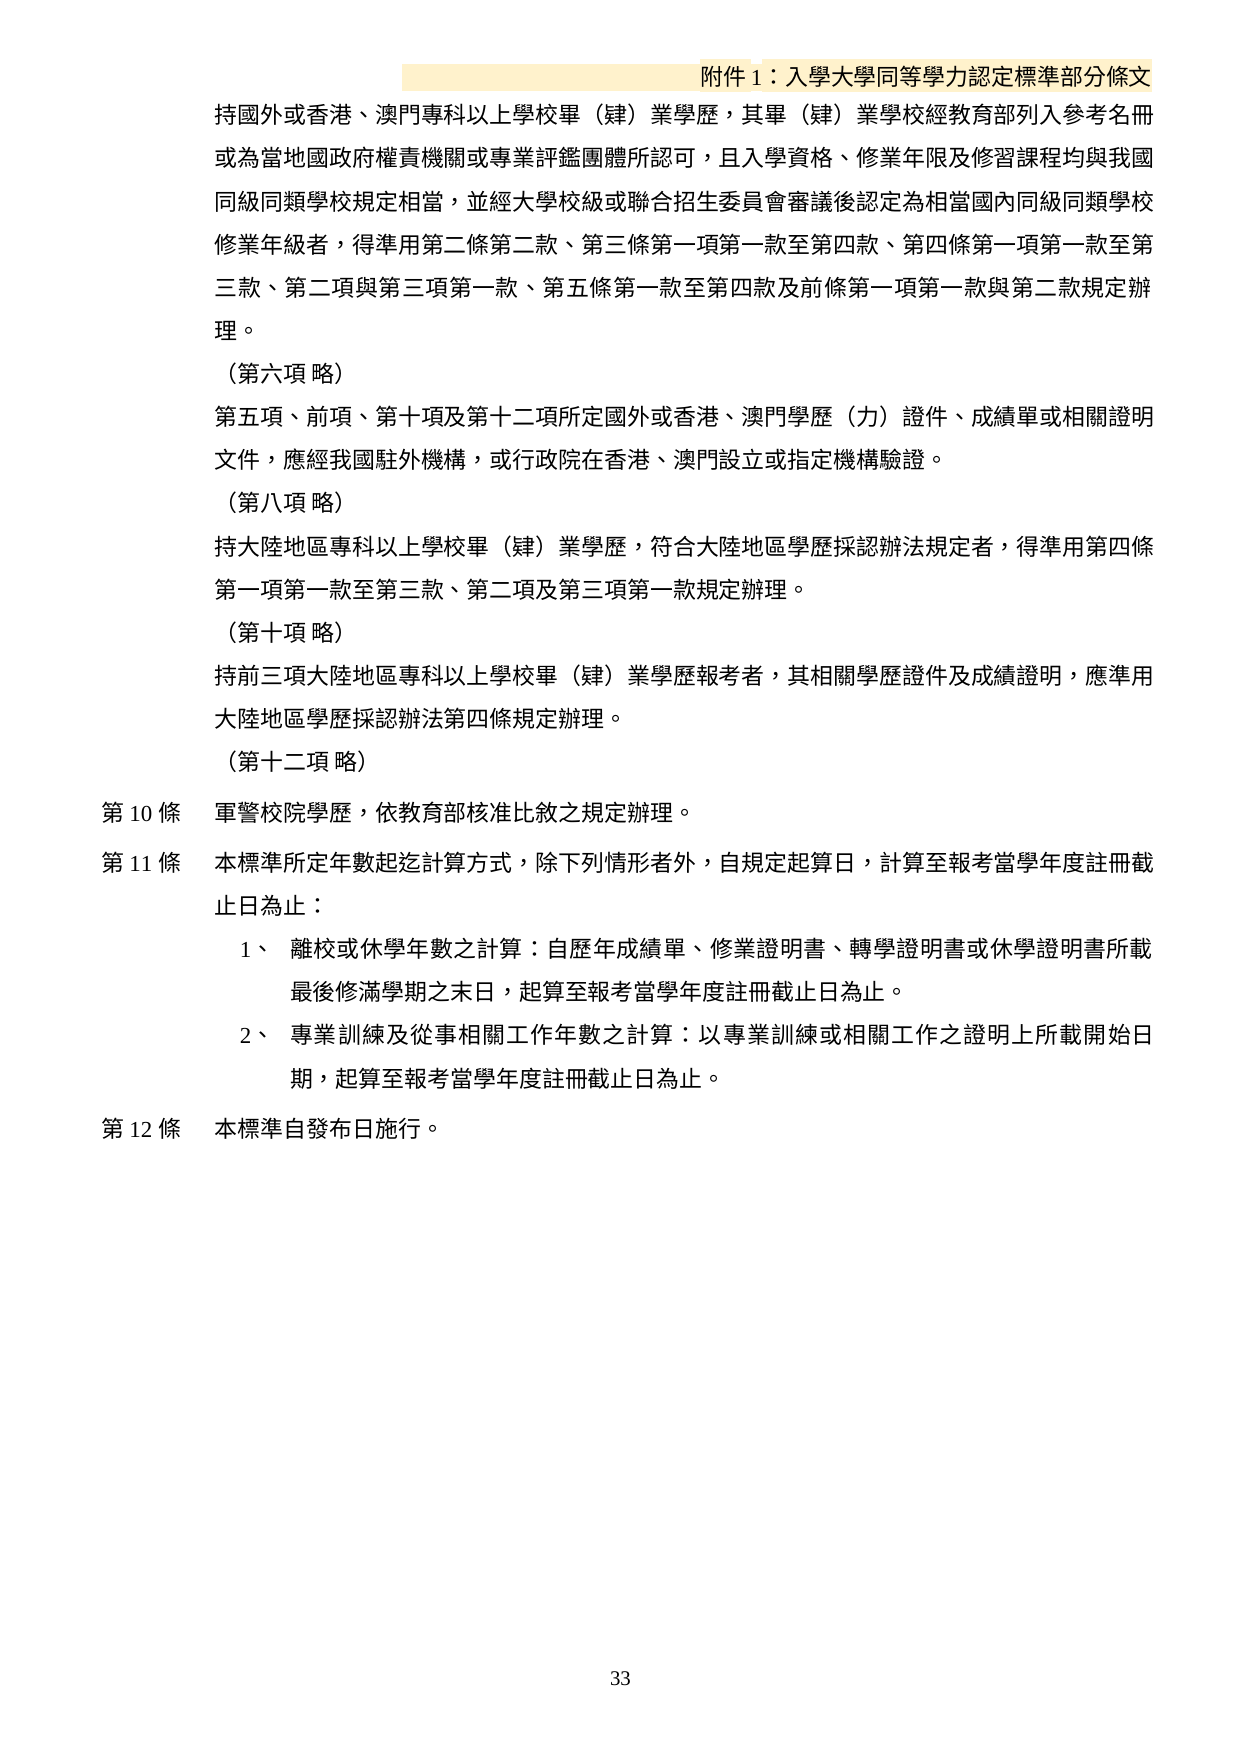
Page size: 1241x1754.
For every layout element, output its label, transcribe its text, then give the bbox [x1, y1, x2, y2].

table_cell 本標準自發布日施行。 [210, 1106, 1159, 1157]
table_cell 第 11 條 [96, 840, 210, 1106]
table_cell 本標準所定年數起迄計算方式，除下列情形者外，自規定起算日，計算至報考當學年度註冊截止日為止： 離校或休學年數之計算：自歷年成績單、修業證明書、轉學證明書或休學證明書所載最後修滿學期之末日，起算至報考當學年度註冊截止日為止。 專業訓練及從事相關工作年數之計算：以專業訓練或相關工作之證明上所載開始日期，起算至報考當學年度註冊截止日為止。 [210, 840, 1159, 1106]
table_cell 第 12 條 [96, 1106, 210, 1157]
table_cell 軍警校院學歷，依教育部核准比敘之規定辦理。 [210, 790, 1159, 840]
table_cell 持國外或香港、澳門專科以上學校畢（肄）業學歷，其畢（肄）業學校經教育部列入參考名冊或為當地國政府權責機關或專業評鑑團體所認可，且入學資格、修業年限及修習課程均與我國同級同類學校規定相當，並經大學校級或聯合招生委員會審議後認定為相當國內同級同類學校修業年級者，得準用第二條第二款、第三條第一項第一款至第四款、第四條第一項第一款至第三款、第二項與第三項第一款、第五條第一款至第四款及前條第一項第一款與第二款規定辦理。 （第六項 略） 第五項、前項、第十項及第十二項所定國外或香港、澳門學歷（力）證件、成績單或相關證明文件，應經我國駐外機構，或行政院在香港、澳門設立或指定機構驗證。 （第八項 略） 持大陸地區專科以上學校畢（肄）業學歷，符合大陸地區學歷採認辦法規定者，得準用第四條第一項第一款至第三款、第二項及第三項第一款規定辦理。 （第十項 略） 持前三項大陸地區專科以上學校畢（肄）業學歷報考者，其相關學歷證件及成績證明，應準用大陸地區學歷採認辦法第四條規定辦理。 （第十二項 略） [210, 93, 1159, 790]
table_cell 第 10 條 [96, 790, 210, 840]
table_cell [96, 93, 210, 790]
